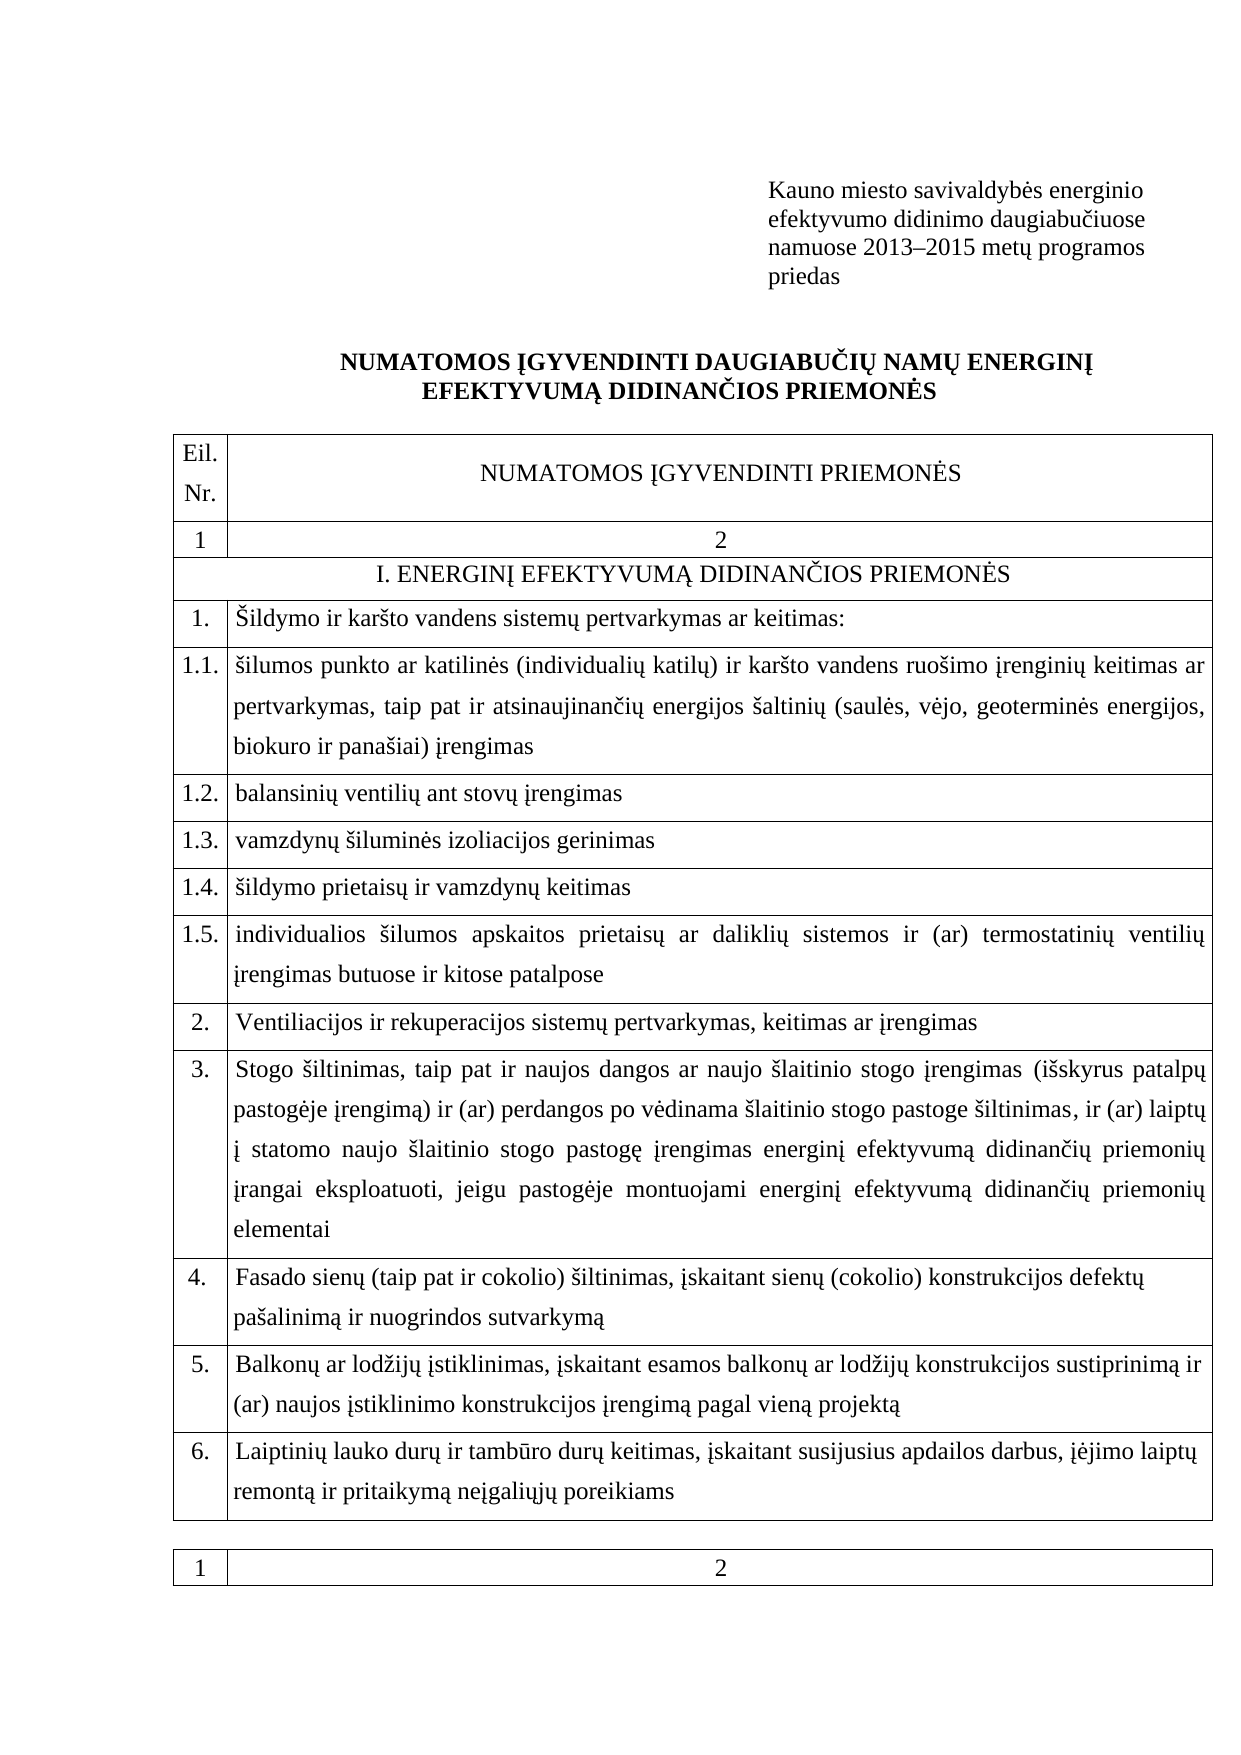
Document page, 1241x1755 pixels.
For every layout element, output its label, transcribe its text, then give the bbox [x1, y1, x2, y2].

text priedas [768, 261, 1181, 290]
table_cell 1 [174, 522, 227, 557]
table_header numatomos įgyvendinti priemonės [228, 435, 1212, 521]
table_cell 1. [174, 601, 227, 647]
table_cell Fasado sienų (taip pat ir cokolio) šiltinimas, įskaitant sienų (cokolio) konstrukcijos defektų pašalinimą ir nuogrindos sutvarkymą [228, 1259, 1212, 1345]
text efektyvumo didinimo daugiabučiuose [768, 204, 1181, 232]
table_cell šildymo prietaisų ir vamzdynų keitimas [228, 869, 1212, 915]
table_cell 1.2. [174, 775, 227, 821]
table_cell 2. [174, 1004, 227, 1050]
table_cell 6. [174, 1433, 227, 1519]
table_cell Šildymo ir karšto vandens sistemų pertvarkymas ar keitimas: [228, 601, 1212, 647]
table_cell Stogo šiltinimas, taip pat ir naujos dangos ar naujo šlaitinio stogo įrengimas (išskyrus patalpų pastogėje įrengimą) ir (ar) perdangos po vėdinama šlaitinio stogo pastoge šiltinimas, ir (ar) laiptų į statomo naujo šlaitinio stogo pastogę įrengimas energinį efektyvumą didinančių priemonių įrangai eksploatuoti, jeigu pastogėje montuojami energinį efektyvumą didinančių priemonių elementai [228, 1051, 1212, 1258]
table_cell 5. [174, 1346, 227, 1432]
table_cell vamzdynų šiluminės izoliacijos gerinimas [228, 822, 1212, 868]
table_cell 2 [228, 522, 1212, 557]
table_header 2 [228, 1550, 1212, 1585]
table_cell Laiptinių lauko durų ir tambūro durų keitimas, įskaitant susijusius apdailos darbus, įėjimo laiptų remontą ir pritaikymą neįgaliųjų poreikiams [228, 1433, 1212, 1519]
table_cell šilumos punkto ar katilinės (individualių katilų) ir karšto vandens ruošimo įrenginių keitimas ar pertvarkymas, taip pat ir atsinaujinančių energijos šaltinių (saulės, vėjo, geoterminės energijos, biokuro ir panašiai) įrengimas [228, 648, 1212, 774]
table_cell I. ENERGINĮ EFEKTYVUMĄ DIDINANČIOS PRIEMONĖS [174, 558, 1212, 599]
table_cell individualios šilumos apskaitos prietaisų ar daliklių sistemos ir (ar) termostatinių ventilių įrengimas butuose ir kitose patalpose [228, 916, 1212, 1003]
table_cell 1.3. [174, 822, 227, 868]
table_cell Ventiliacijos ir rekuperacijos sistemų pertvarkymas, keitimas ar įrengimas [228, 1004, 1212, 1050]
table_cell Balkonų ar lodžijų įstiklinimas, įskaitant esamos balkonų ar lodžijų konstrukcijos sustiprinimą ir (ar) naujos įstiklinimo konstrukcijos įrengimą pagal vieną projektą [228, 1346, 1212, 1432]
table_cell 1.5. [174, 916, 227, 1003]
table_cell 4. [174, 1259, 227, 1345]
table_header Eil.Nr. [174, 435, 227, 521]
table_cell 1.1. [174, 648, 227, 774]
table_cell balansinių ventilių ant stovų įrengimas [228, 775, 1212, 821]
table_cell 3. [174, 1051, 227, 1258]
text NUMATOMOS ĮGYVENDINTI DAUGIABUČIŲ NAMŲ ENERGINĮ EFEKTYVUMĄ DIDINANČIOS PRIEMONĖS [177, 347, 1181, 405]
text namuose 2013–2015 metų programos [768, 232, 1181, 261]
table_cell 1.4. [174, 869, 227, 915]
table_header 1 [174, 1550, 227, 1585]
text Kauno miesto savivaldybės energinio [768, 175, 1181, 204]
